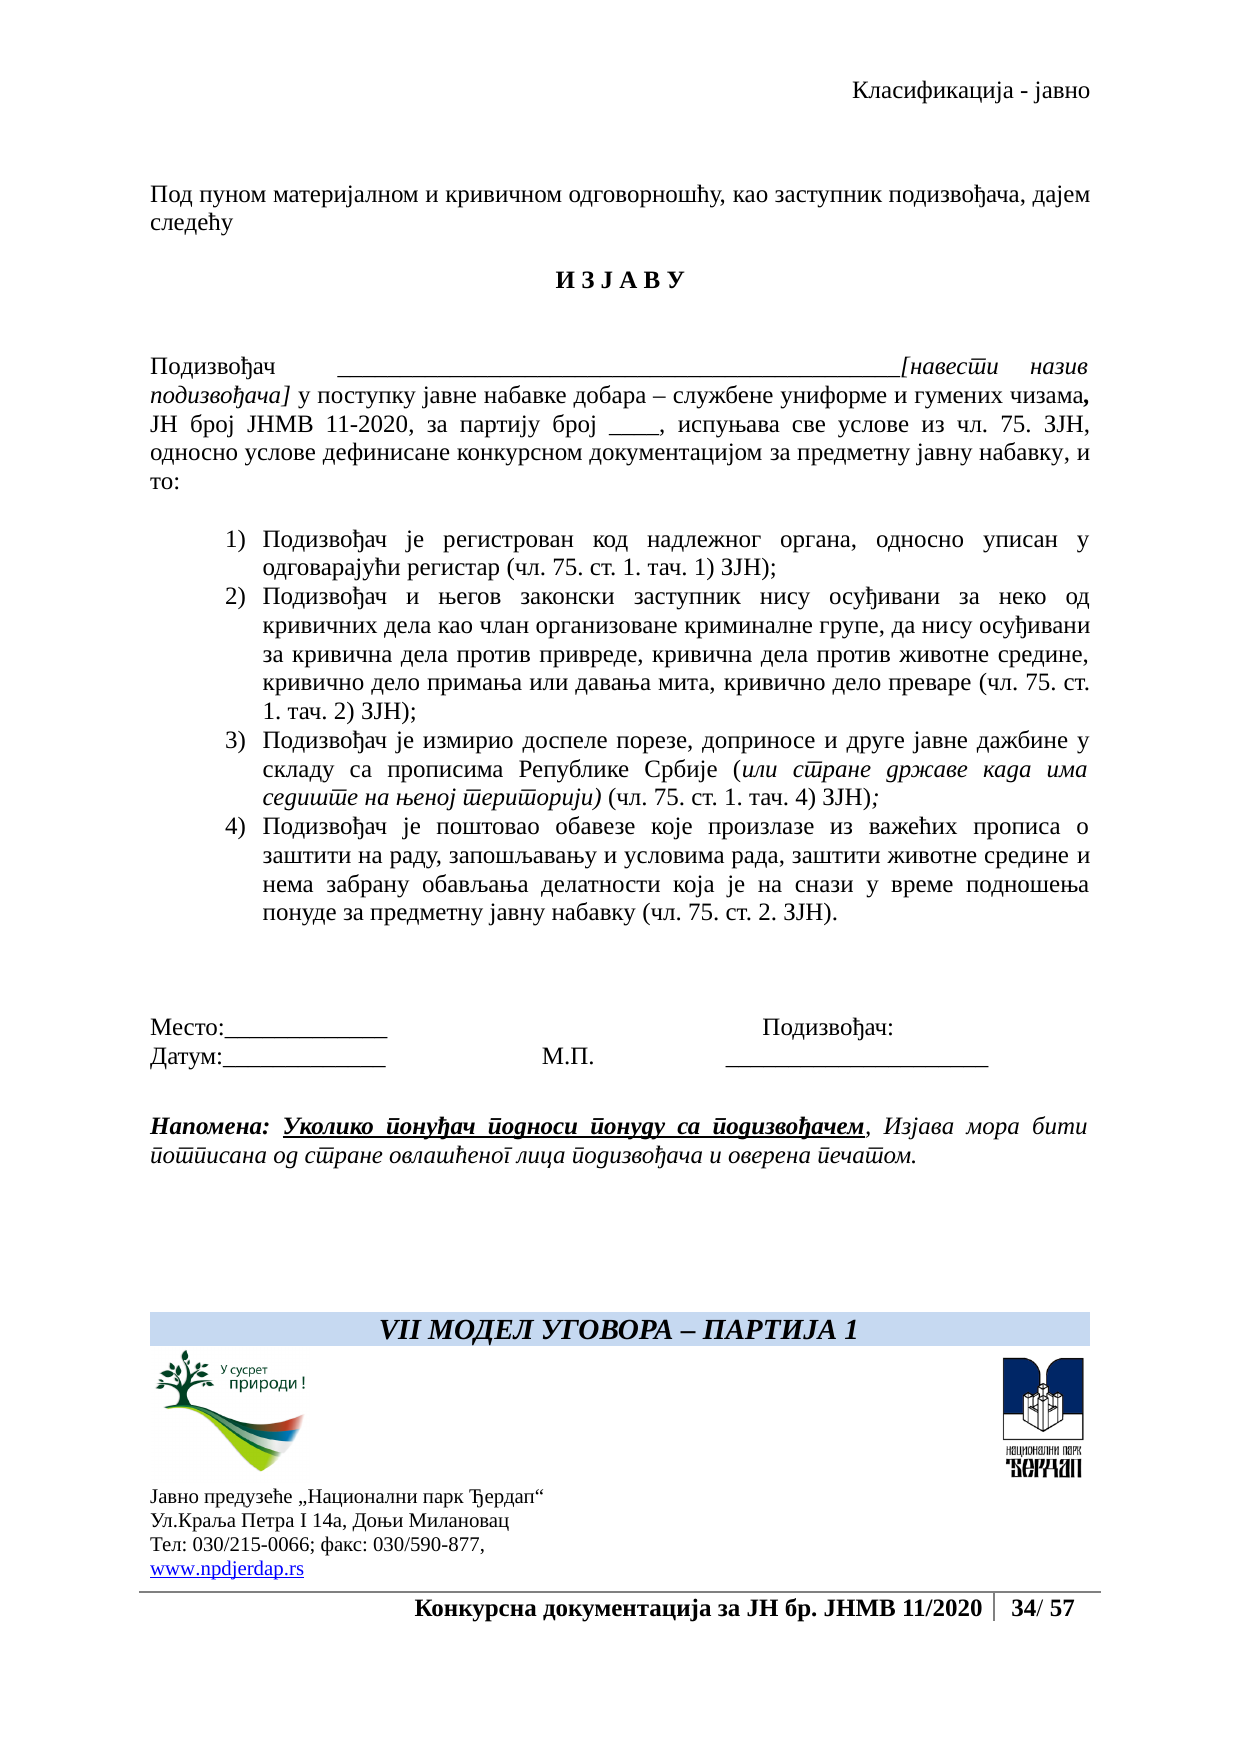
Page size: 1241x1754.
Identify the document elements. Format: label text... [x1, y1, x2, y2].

text Под пуном материјалном и кривичном одговорношћу, као заступник подизвођача, дајем следећу [150, 179, 1090, 236]
list Подизвођач је поштовао обавезе које произлазе из важећих прописа о заштити на раду, запошљавању и условима рада, заштити животне средине и нема забрану обављања делатности која је на снази у време подношења понуде за предметну јавну набавку (чл. 75. ст. 2. ЗЈН). [225, 811, 1090, 926]
text Датум:_____________ М.П. _____________________ [150, 1041, 1090, 1070]
text И З Ј А В У [150, 265, 1090, 294]
list Подизвођач је измирио доспеле порезе, доприносе и друге јавне дажбине у складу са прописима Републике Србије (или стране државе када има седиште на њеној територији) (чл. 75. ст. 1. тач. 4) ЗЈН); [225, 725, 1090, 811]
text Јавно предузеће „Национални парк Ђердап“ [150, 1484, 1090, 1508]
text Подизвођач _____________________________________________[навести назив подизвођача] у поступку јавне набавке добара – службене униформе и гумених чизама, ЈН број ЈНМВ 11-2020, за партију број ____, испуњава све услове из чл. 75. ЗЈН, односно услове дефинисане конкурсном документацијом за предметну јавну набавку, и то: [150, 351, 1090, 495]
text Тел: 030/215-0066; факс: 030/590-877, [150, 1532, 1090, 1556]
text VII МОДЕЛ УГОВОРА – ПАРТИЈА 1 [150, 1312, 1090, 1346]
text www.npdjerdap.rs [150, 1556, 1090, 1580]
picture [1000, 1353, 1087, 1482]
list Напомена: Уколико понуђач подноси понуду са подизвођачем, Изјава мора бити потписана од стране овлашћеног лица подизвођача и оверена печатом. [150, 1111, 1090, 1169]
list Подизвођач и његов законски заступник нису осуђивани за неко од кривичних дела као члан организоване криминалне групе, да нису осуђивани за кривична дела против привреде, кривична дела против животне средине, кривично дело примања или давања мита, кривично дело преваре (чл. 75. ст. 1. тач. 2) ЗЈН); [225, 581, 1090, 725]
text Место:_____________ Подизвођач: [150, 1012, 1090, 1041]
text Ул.Краља Петра I 14а, Доњи Милановац [150, 1508, 1090, 1532]
list Подизвођач је регистрован код надлежног органа, односно уписан у одговарајући регистар (чл. 75. ст. 1. тач. 1) ЗЈН); [225, 524, 1090, 581]
